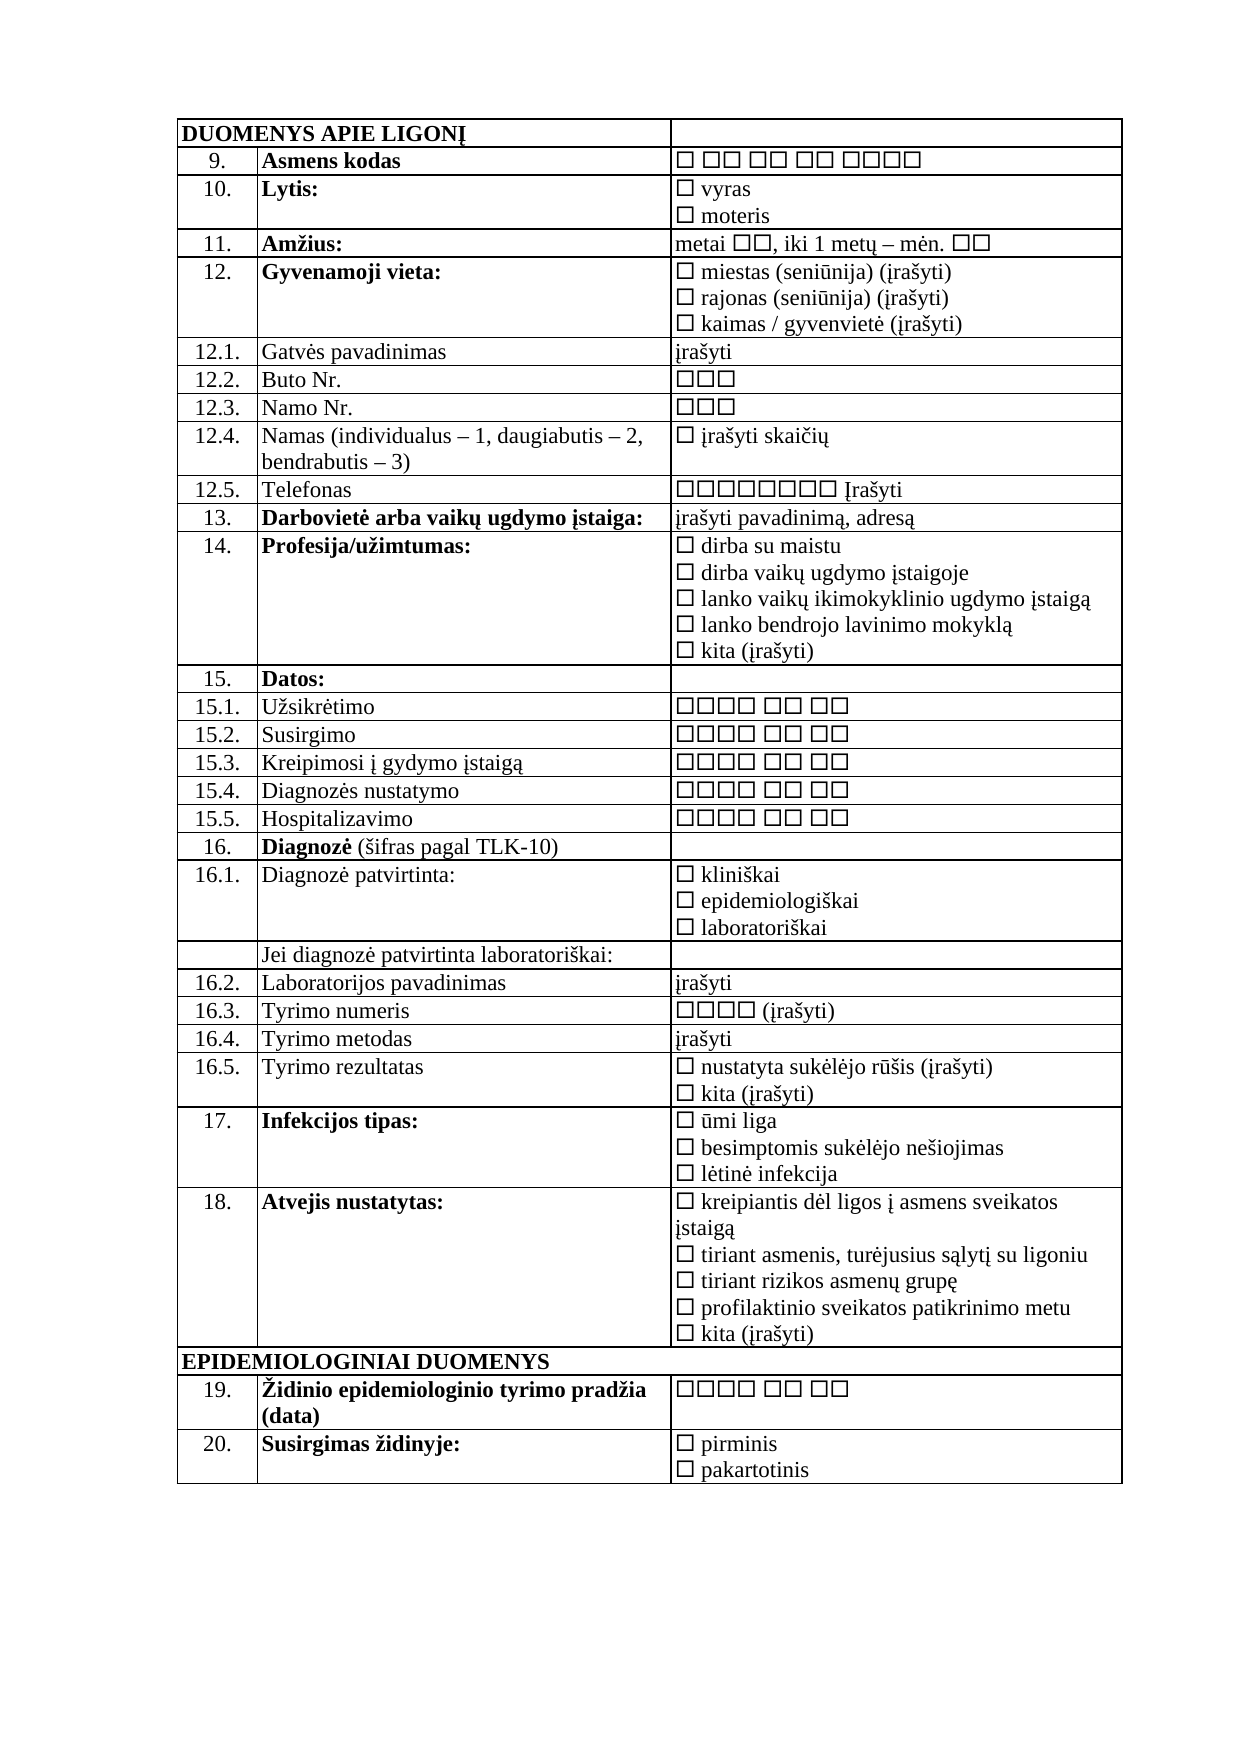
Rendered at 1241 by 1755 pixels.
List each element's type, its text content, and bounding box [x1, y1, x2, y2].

table_cell Tyrimo metodas [258, 1025, 670, 1052]
table_cell Profesija/užimtumas: [258, 532, 670, 664]
table_cell [672, 833, 1121, 859]
table_cell 14. [178, 532, 257, 664]
table_cell Atvejis nustatytas: [258, 1188, 670, 1346]
table_cell     [] [][] [][] [][] [][][][] [672, 148, 1121, 174]
table_cell Kreipimosi į gydymo įstaigą [258, 749, 670, 776]
table_cell   [][][][] [][] [][] [672, 693, 1121, 720]
table_cell Datos: [258, 666, 670, 692]
table_cell Diagnozės nustatymo [258, 777, 670, 803]
table_cell   [][][][] [][] [][] [672, 1376, 1121, 1428]
table_cell 16.4. [178, 1025, 257, 1052]
table_cell Amžius: [258, 230, 670, 256]
table_cell Tyrimo numeris [258, 997, 670, 1024]
table_cell [] kliniškai [] epidemiologiškai [] laboratoriškai [672, 861, 1121, 940]
table_cell 11. [178, 230, 257, 256]
table_cell 10. [178, 176, 257, 228]
table_cell [178, 942, 257, 968]
table_cell Telefonas [258, 476, 670, 503]
table_cell [] pirminis [] pakartotinis [672, 1430, 1121, 1483]
table_cell Susirgimo [258, 721, 670, 748]
table_cell [] kreipiantis dėl ligos į asmens sveikatos įstaigą [] tiriant asmenis, turėjusius sąlytį su ligoniu [] tiriant rizikos asmenų grupę [] profilaktinio sveikatos patikrinimo metu [] kita (įrašyti) [672, 1188, 1121, 1346]
table_cell   [][][][] [][] [][] [672, 777, 1121, 803]
table_cell [][][] [672, 366, 1121, 393]
table_cell įrašyti [672, 1025, 1121, 1052]
table_cell   [][][][] [][] [][] [672, 805, 1121, 831]
table_cell 15.1. [178, 693, 257, 720]
table_cell Asmens kodas [258, 148, 670, 174]
table_cell metai [][], iki 1 metų – mėn. [][] [672, 230, 1121, 256]
table_cell Lytis: [258, 176, 670, 228]
table_cell 15.4. [178, 777, 257, 803]
table_cell 19. [178, 1376, 257, 1428]
table_cell įrašyti [672, 970, 1121, 996]
table_cell 18. [178, 1188, 257, 1346]
table_cell [672, 942, 1121, 968]
table_cell įrašyti [672, 338, 1121, 365]
table_cell [672, 120, 1121, 146]
table_cell 12.3. [178, 394, 257, 421]
table_cell [] dirba su maistu [] dirba vaikų ugdymo įstaigoje [] lanko vaikų ikimokyklinio ugdymo įstaigą [] lanko bendrojo lavinimo mokyklą [] kita (įrašyti) [672, 532, 1121, 664]
table_cell Gyvenamoji vieta: [258, 258, 670, 337]
table_cell įrašyti pavadinimą, adresą [672, 504, 1121, 531]
table_cell Užsikrėtimo [258, 693, 670, 720]
table_cell [] ūmi liga [] besimptomis sukėlėjo nešiojimas [] lėtinė infekcija [672, 1108, 1121, 1187]
table_cell 16.5. [178, 1053, 257, 1106]
table_cell Darbovietė arba vaikų ugdymo įstaiga: [258, 504, 670, 531]
table_cell 16.1. [178, 861, 257, 940]
table_cell 17. [178, 1108, 257, 1187]
table_cell EPIDEMIOLOGINIAI DUOMENYS [178, 1348, 1121, 1374]
table_cell [][][] [672, 394, 1121, 421]
table_cell   [][][][] [][] [][] [672, 749, 1121, 776]
table_cell Diagnozė (šifras pagal TLK-10) [258, 833, 670, 859]
table_cell 16.3. [178, 997, 257, 1024]
table_cell [672, 666, 1121, 692]
table_cell Tyrimo rezultatas [258, 1053, 670, 1106]
table_cell Laboratorijos pavadinimas [258, 970, 670, 996]
table_cell Hospitalizavimo [258, 805, 670, 831]
table_cell 9. [178, 148, 257, 174]
table_cell 16. [178, 833, 257, 859]
table_cell [] miestas (seniūnija) (įrašyti) [] rajonas (seniūnija) (įrašyti) [] kaimas / gyvenvietė (įrašyti) [672, 258, 1121, 337]
table_cell 13. [178, 504, 257, 531]
table_cell DUOMENYS APIE LIGONĮ [178, 120, 670, 146]
table_cell Susirgimas židinyje: [258, 1430, 670, 1483]
table_cell [][][][] (įrašyti) [672, 997, 1121, 1024]
table_cell Buto Nr. [258, 366, 670, 393]
table_cell 15.2. [178, 721, 257, 748]
table_cell 12.2. [178, 366, 257, 393]
table_cell [] vyras [] moteris [672, 176, 1121, 228]
table_cell 16.2. [178, 970, 257, 996]
table_cell Gatvės pavadinimas [258, 338, 670, 365]
table_cell 15.5. [178, 805, 257, 831]
table_cell   [][][][] [][] [][] [672, 721, 1121, 748]
table_cell [] įrašyti skaičių [672, 422, 1121, 475]
table_cell Namas (individualus – 1, daugiabutis – 2, bendrabutis – 3) [258, 422, 670, 475]
table_cell 12.4. [178, 422, 257, 475]
table_cell [] nustatyta sukėlėjo rūšis (įrašyti) [] kita (įrašyti) [672, 1053, 1121, 1106]
table_cell 15. [178, 666, 257, 692]
table_cell Infekcijos tipas: [258, 1108, 670, 1187]
table_cell Židinio epidemiologinio tyrimo pradžia (data) [258, 1376, 670, 1428]
table_cell Diagnozė patvirtinta: [258, 861, 670, 940]
table_cell 15.3. [178, 749, 257, 776]
table_cell 20. [178, 1430, 257, 1483]
table_cell [][][][][][][][] Įrašyti [672, 476, 1121, 503]
table_cell 12.1. [178, 338, 257, 365]
table_cell Jei diagnozė patvirtinta laboratoriškai: [258, 942, 670, 968]
table_cell Namo Nr. [258, 394, 670, 421]
table_cell 12. [178, 258, 257, 337]
table_cell 12.5. [178, 476, 257, 503]
